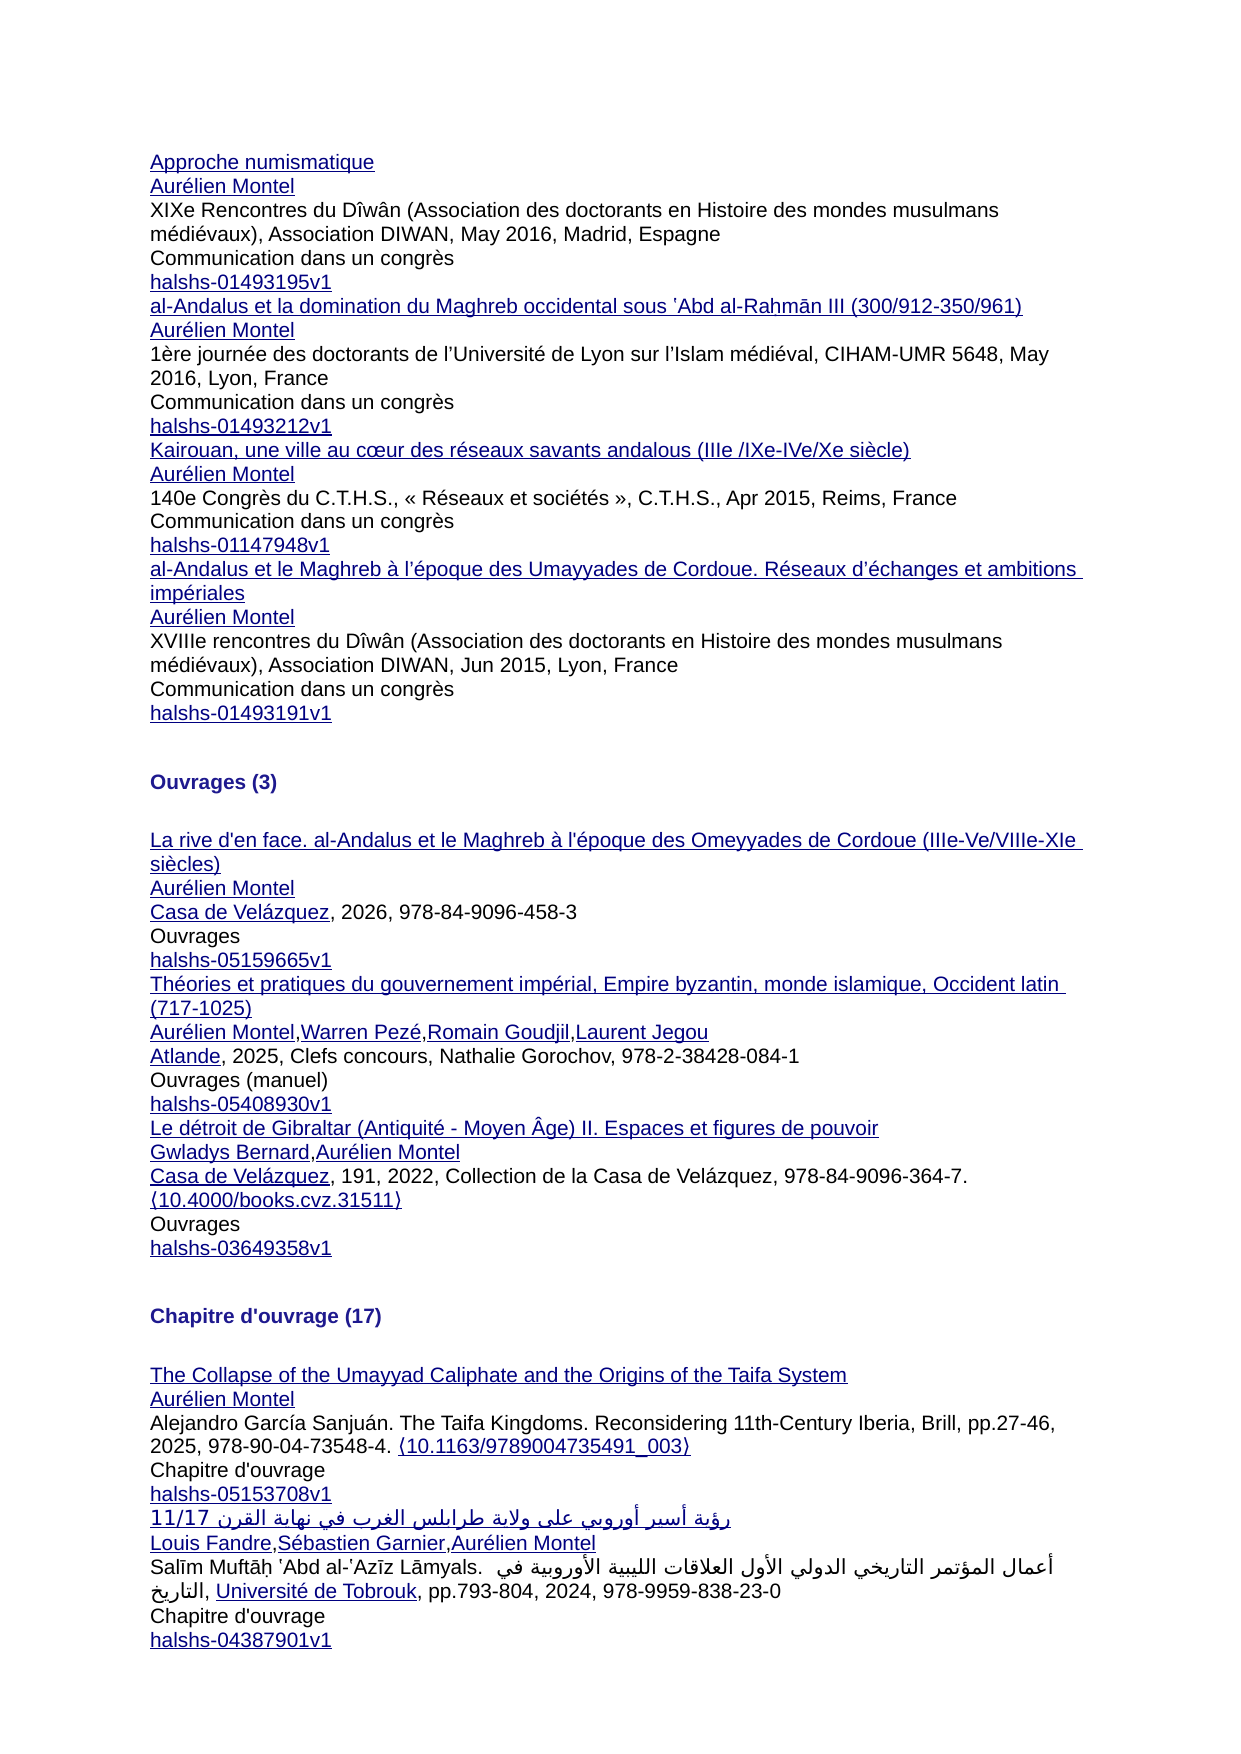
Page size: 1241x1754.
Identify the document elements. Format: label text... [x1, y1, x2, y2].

table_cell Théories et pratiques du gouvernement impérial, Empire byzantin, monde islamique, Occident latin (717-1025) Aurélien Montel,Warren Pezé,Romain Goudjil,Laurent Jegou Atlande, 2025, Clefs concours, Nathalie Gorochov, 978-2-38428-084-1 Ouvrages (manuel) halshs-05408930v1 [150, 972, 1090, 1116]
table_cell al-Andalus et le Maghreb à l’époque des Umayyades de Cordoue. Réseaux d’échanges et ambitions impériales Aurélien Montel XVIIIe rencontres du Dîwân (Association des doctorants en Histoire des mondes musulmans médiévaux), Association DIWAN, Jun 2015, Lyon, France Communication dans un congrès halshs-01493191v1 [150, 557, 1090, 725]
table_header La rive d'en face. al-Andalus et le Maghreb à l'époque des Omeyyades de Cordoue (IIIe-Ve/VIIIe-XIe siècles) Aurélien Montel Casa de Velázquez, 2026, 978-84-9096-458-3 Ouvrages halshs-05159665v1 [150, 828, 1090, 972]
table_header The Collapse of the Umayyad Caliphate and the Origins of the Taifa System Aurélien Montel Alejandro García Sanjuán. The Taifa Kingdoms. Reconsidering 11th-Century Iberia, Brill, pp.27-46, 2025, 978-90-04-73548-4. ⟨10.1163/9789004735491_003⟩ Chapitre d'ouvrage halshs-05153708v1 [150, 1363, 1090, 1506]
table_cell Kairouan, une ville au cœur des réseaux savants andalous (IIIe /IXe-IVe/Xe siècle) Aurélien Montel 140e Congrès du C.T.H.S., « Réseaux et sociétés », C.T.H.S., Apr 2015, Reims, France Communication dans un congrès halshs-01147948v1 [150, 438, 1090, 557]
table_cell رؤية أسير أوروبي على ولاية طرابلس الغرب في نهاية القرن 11/17 Louis Fandre,Sébastien Garnier,Aurélien Montel Salīm Muftāḥ ʽAbd al-ʽAzīz Lāmyals. أعمال المؤتمر التاريخي الدولي الأول العلاقات الليبية الأوروبية في التاريخ, Université de Tobrouk, pp.793-804, 2024, 978-9959-838-23-0 Chapitre d'ouvrage halshs-04387901v1 [150, 1506, 1090, 1651]
table_cell Le détroit de Gibraltar (Antiquité - Moyen Âge) II. Espaces et figures de pouvoir Gwladys Bernard,Aurélien Montel Casa de Velázquez, 191, 2022, Collection de la Casa de Velázquez, 978-84-9096-364-7. ⟨10.4000/books.cvz.31511⟩ Ouvrages halshs-03649358v1 [150, 1116, 1090, 1259]
table_cell Approche numismatique Aurélien Montel XIXe Rencontres du Dîwân (Association des doctorants en Histoire des mondes musulmans médiévaux), Association DIWAN, May 2016, Madrid, Espagne Communication dans un congrès halshs-01493195v1 [150, 150, 1090, 294]
subtitle Ouvrages (3) [150, 770, 1090, 794]
table_cell al-Andalus et la domination du Maghreb occidental sous ʽAbd al-Raḥmān III (300/912-350/961) Aurélien Montel 1ère journée des doctorants de l’Université de Lyon sur l’Islam médiéval, CIHAM-UMR 5648, May 2016, Lyon, France Communication dans un congrès halshs-01493212v1 [150, 294, 1090, 437]
subtitle Chapitre d'ouvrage (17) [150, 1304, 1090, 1328]
